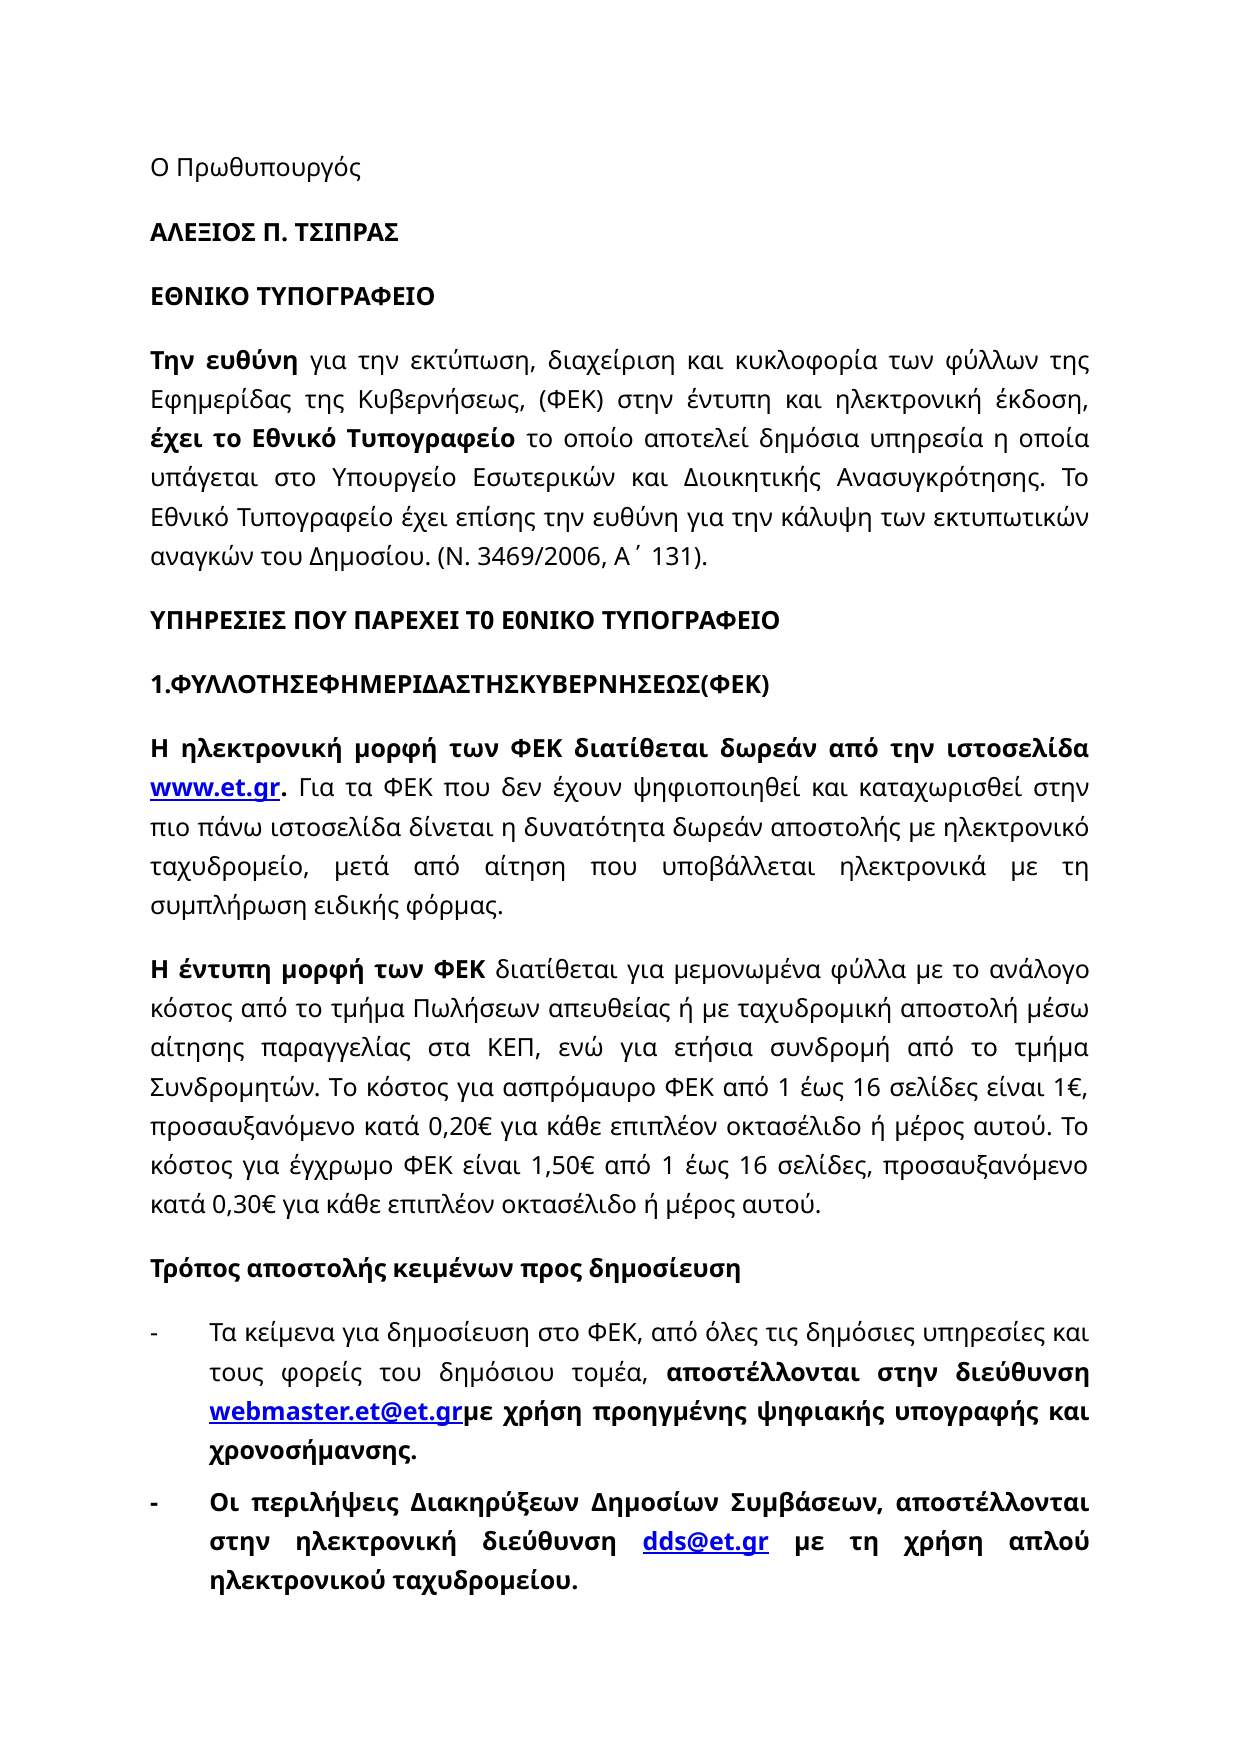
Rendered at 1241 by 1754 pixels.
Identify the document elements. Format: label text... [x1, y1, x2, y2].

text Η ηλεκτρονική μορφή των ΦΕΚ διατίθεται δωρεάν από την ιστοσελίδα www.et.gr. Για τα ΦΕΚ που δεν έχουν ψηφιοποιηθεί και καταχωρισθεί στην πιο πάνω ιστοσελίδα δίνεται η δυνατότητα δωρεάν αποστολής με ηλεκτρονικό ταχυδρομείο, μετά από αίτηση που υποβάλλεται ηλεκτρονικά με τη συμπλήρωση ειδικής φόρμας. [150, 731, 1090, 922]
text ΥΠΗΡΕΣΙΕΣ ΠΟΥ ΠΑΡΕΧΕΙ Τ0 Ε0ΝΙΚΟ ΤΥΠΟΓΡΑΦΕΙΟ [150, 602, 1090, 637]
list - Οι περιλήψεις Διακηρύξεων Δημοσίων Συμβάσεων, αποστέλλονται στην ηλεκτρονική διεύθυνση dds@et.gr με τη χρήση απλού ηλεκτρονικού ταχυδρομείου. [150, 1484, 1090, 1597]
text ΑΛΕΞΙΟΣ Π. ΤΣΙΠΡΑΣ [150, 214, 1090, 248]
text Η έντυπη μορφή των ΦΕΚ διατίθεται για μεμονωμένα φύλλα με το ανάλογο κόστος από το τμήμα Πωλήσεων απευθείας ή με ταχυδρομική αποστολή μέσω αίτησης παραγγελίας στα ΚΕΠ, ενώ για ετήσια συνδρομή από το τμήμα Συνδρομητών. Tο κόστος για ασπρόμαυρο ΦΕΚ από 1 έως 16 σελίδες είναι 1€, προσαυξανόμενο κατά 0,20€ για κάθε επιπλέον οκτασέλιδο ή μέρος αυτού. Το κόστος για έγχρωμο ΦΕΚ είναι 1,50€ από 1 έως 16 σελίδες, προσαυξανόμενο κατά 0,30€ για κάθε επιπλέον οκτασέλιδο ή μέρος αυτού. [150, 952, 1090, 1221]
text Ο Πρωθυπουργός [150, 150, 1090, 184]
text Τρόπος αποστολής κειμένων προς δημοσίευση [150, 1251, 1090, 1285]
text ΕΘΝΙΚΟ ΤΥΠΟΓΡΑΦΕΙΟ [150, 278, 1090, 312]
text 1.ΦΥΛΛΟΤΗΣΕΦΗΜΕΡΙΔΑΣΤΗΣΚΥΒΕΡΝΗΣΕΩΣ(ΦΕΚ) [150, 667, 1090, 701]
text Την ευθύνη για την εκτύπωση, διαχείριση και κυκλοφορία των φύλλων της Εφημερίδας της Κυβερνήσεως, (ΦΕΚ) στην έντυπη και ηλεκτρονική έκδοση, έχει το Εθνικό Tυπογραφείο το οποίο αποτελεί δημόσια υπηρεσία η οποία υπάγεται στο Υπουργείο Εσωτερικών και Διοικητικής Ανασυγκρότησης. Το Εθνικό Τυπογραφείο έχει επίσης την ευθύνη για την κάλυψη των εκτυπωτικών αναγκών του Δημοσίου. (Ν. 3469/2006, Α΄ 131). [150, 342, 1090, 572]
list - Τα κείμενα για δημοσίευση στο ΦΕΚ, από όλες τις δημόσιες υπηρεσίες και τους φορείς του δημόσιου τομέα, αποστέλλονται στην διεύθυνση webmaster.et@et.grμε χρήση προηγμένης ψηφιακής υπογραφής και χρονοσήμανσης. [150, 1315, 1090, 1467]
